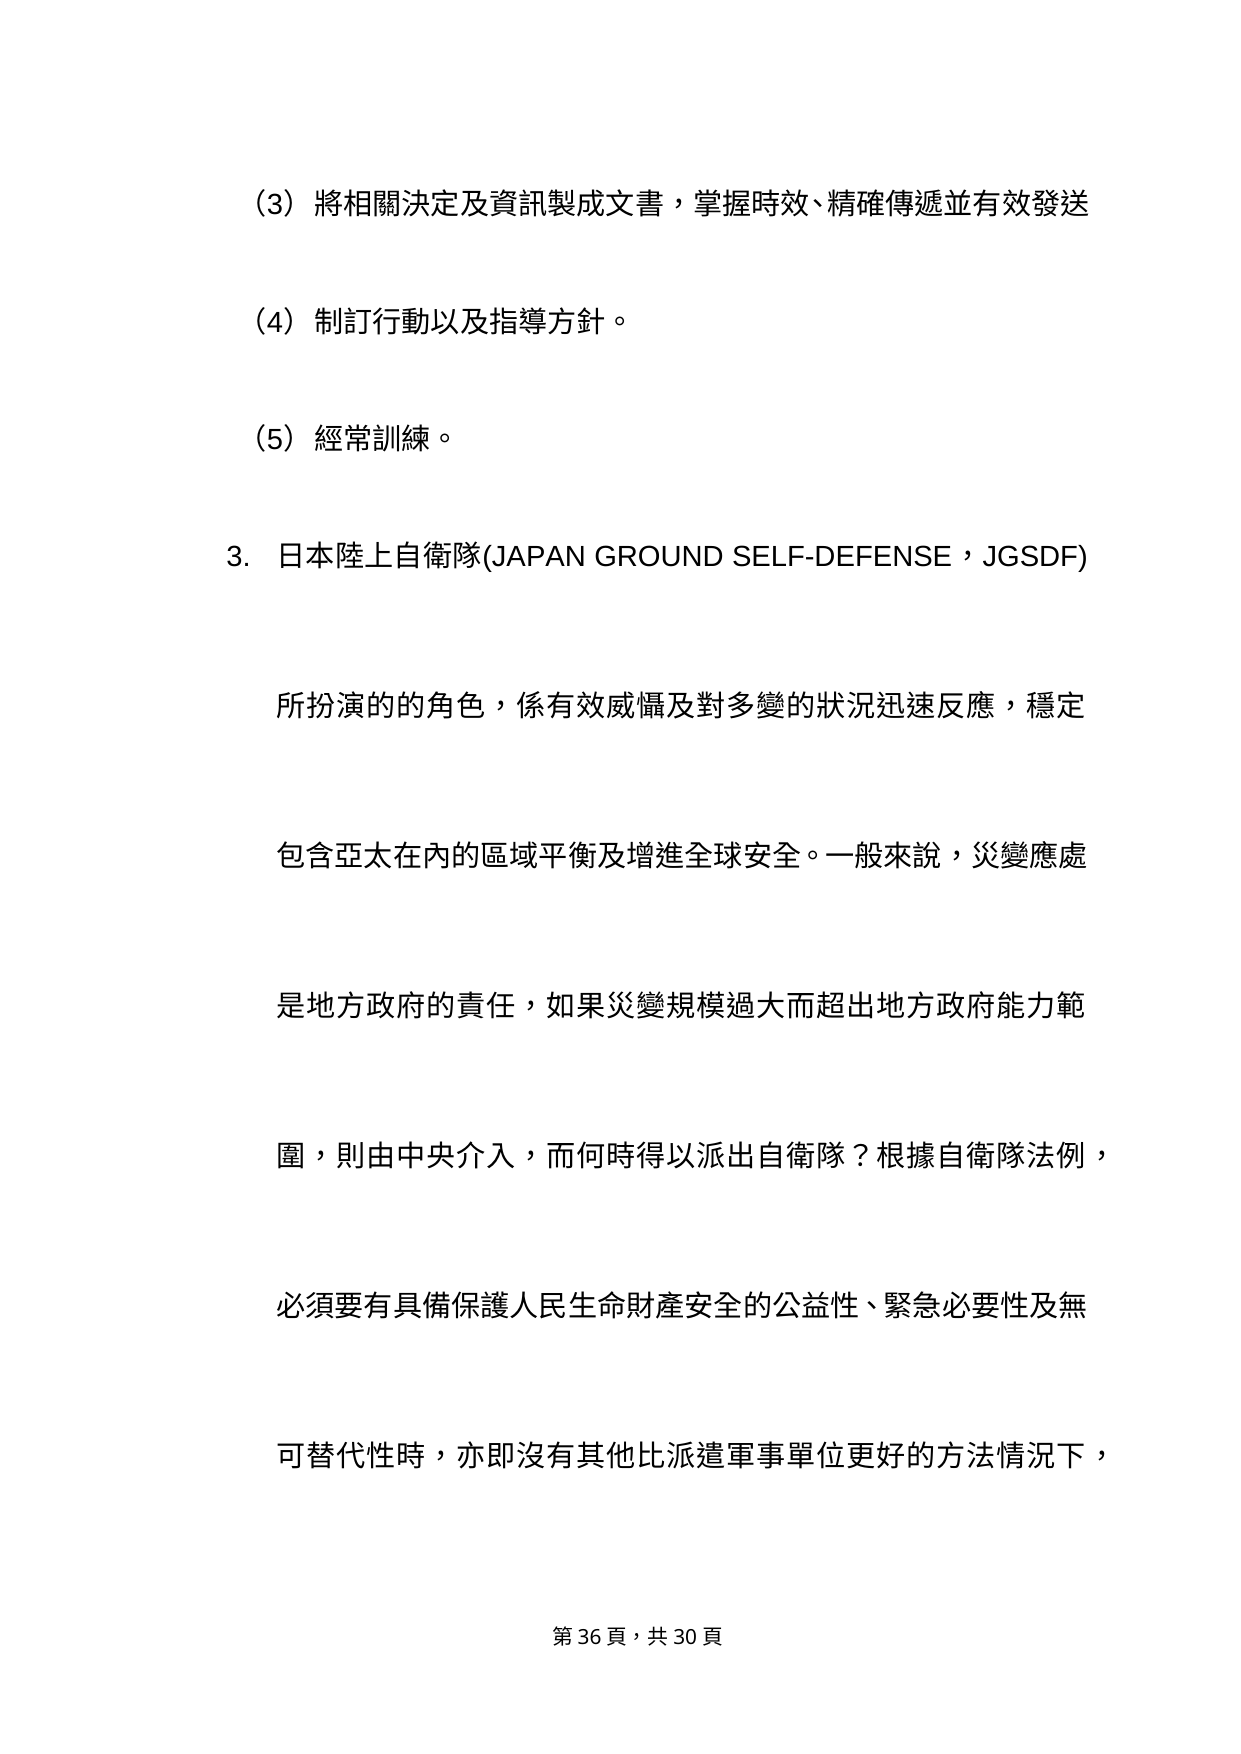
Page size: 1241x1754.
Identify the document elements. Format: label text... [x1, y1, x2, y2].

list 經常訓練。 [237, 399, 1087, 474]
list 日本陸上自衛隊(JAPAN GROUND SELF-DEFENSE，JGSDF)所扮演的的角色，係有效威懾及對多變的狀況迅速反應，穩定包含亞太在內的區域平衡及增進全球安全。一般來說，災變應處是地方政府的責任，如果災變規模過大而超出地方政府能力範圍，則由中央介入，而何時得以派出自衛隊？根據自衛隊法例，必須要有具備保護人民生命財產安全的公益性、緊急必要性及無可替代性時，亦即沒有其他比派遣軍事單位更好的方法情況下，始得派遣。 [226, 516, 1087, 1491]
list 制訂行動以及指導方針。 [237, 282, 1087, 357]
list 將相關決定及資訊製成文書，掌握時效、精確傳遞並有效發送。 [237, 164, 1087, 239]
